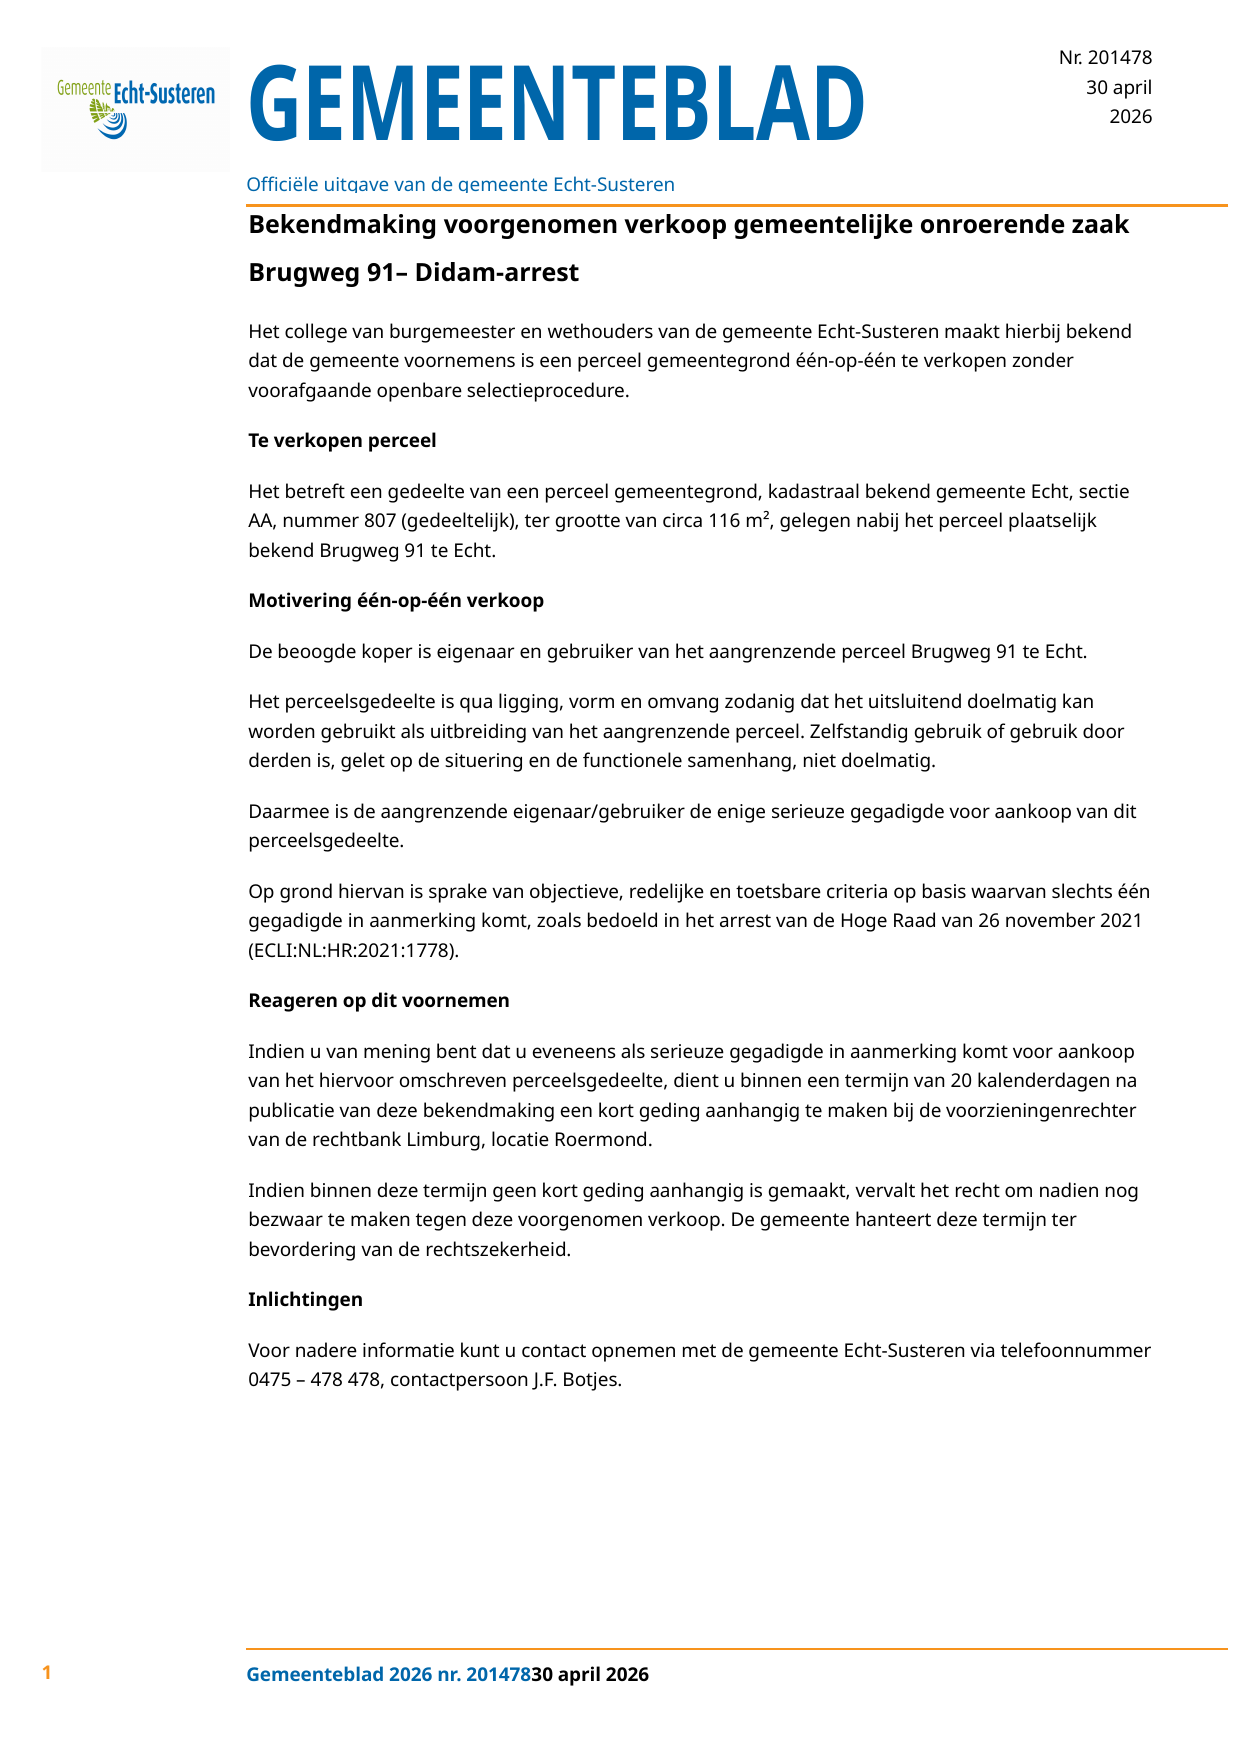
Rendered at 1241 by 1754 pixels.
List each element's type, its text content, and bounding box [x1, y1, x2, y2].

text Te verkopen perceel [248, 427, 1152, 453]
picture [41, 47, 231, 172]
text Het college van burgemeester en wethouders van de gemeente Echt-Susteren maakt hierbij bekend dat de gemeente voornemens is een perceel gemeentegrond één-op-één te verkopen zonder voorafgaande openbare selectieprocedure. [248, 318, 1152, 403]
text Voor nadere informatie kunt u contact opnemen met de gemeente Echt-Susteren via telefoonnummer 0475 – 478 478, contactpersoon J.F. Botjes. [248, 1337, 1152, 1392]
text Motivering één-op-één verkoop [248, 587, 1152, 613]
text De beoogde koper is eigenaar en gebruiker van het aangrenzende perceel Brugweg 91 te Echt. [248, 638, 1152, 664]
text Daarmee is de aangrenzende eigenaar/gebruiker de enige serieuze gegadigde voor aankoop van dit perceelsgedeelte. [248, 798, 1152, 853]
text Het betreft een gedeelte van een perceel gemeentegrond, kadastraal bekend gemeente Echt, sectie AA, nummer 807 (gedeeltelijk), ter grootte van circa 116 m², gelegen nabij het perceel plaatselijk bekend Brugweg 91 te Echt. [248, 478, 1152, 563]
text Bekendmaking voorgenomen verkoop gemeentelijke onroerende zaak Brugweg 91– Didam-arrest [248, 207, 1152, 288]
text Indien u van mening bent dat u eveneens als serieuze gegadigde in aanmerking komt voor aankoop van het hiervoor omschreven perceelsgedeelte, dient u binnen een termijn van 20 kalenderdagen na publicatie van deze bekendmaking een kort geding aanhangig te maken bij de voorzieningenrechter van de rechtbank Limburg, locatie Roermond. [248, 1038, 1152, 1152]
text Inlichtingen [248, 1287, 1152, 1312]
text Indien binnen deze termijn geen kort geding aanhangig is gemaakt, vervalt het recht om nadien nog bezwaar te maken tegen deze voorgenomen verkoop. De gemeente hanteert deze termijn ter bevordering van de rechtszekerheid. [248, 1177, 1152, 1262]
text Reageren op dit voornemen [248, 987, 1152, 1013]
text Het perceelsgedeelte is qua ligging, vorm en omvang zodanig dat het uitsluitend doelmatig kan worden gebruikt als uitbreiding van het aangrenzende perceel. Zelfstandig gebruik of gebruik door derden is, gelet op de situering en de functionele samenhang, niet doelmatig. [248, 688, 1152, 773]
text Op grond hiervan is sprake van objectieve, redelijke en toetsbare criteria op basis waarvan slechts één gegadigde in aanmerking komt, zoals bedoeld in het arrest van de Hoge Raad van 26 november 2021 (ECLI:NL:HR:2021:1778). [248, 878, 1152, 963]
